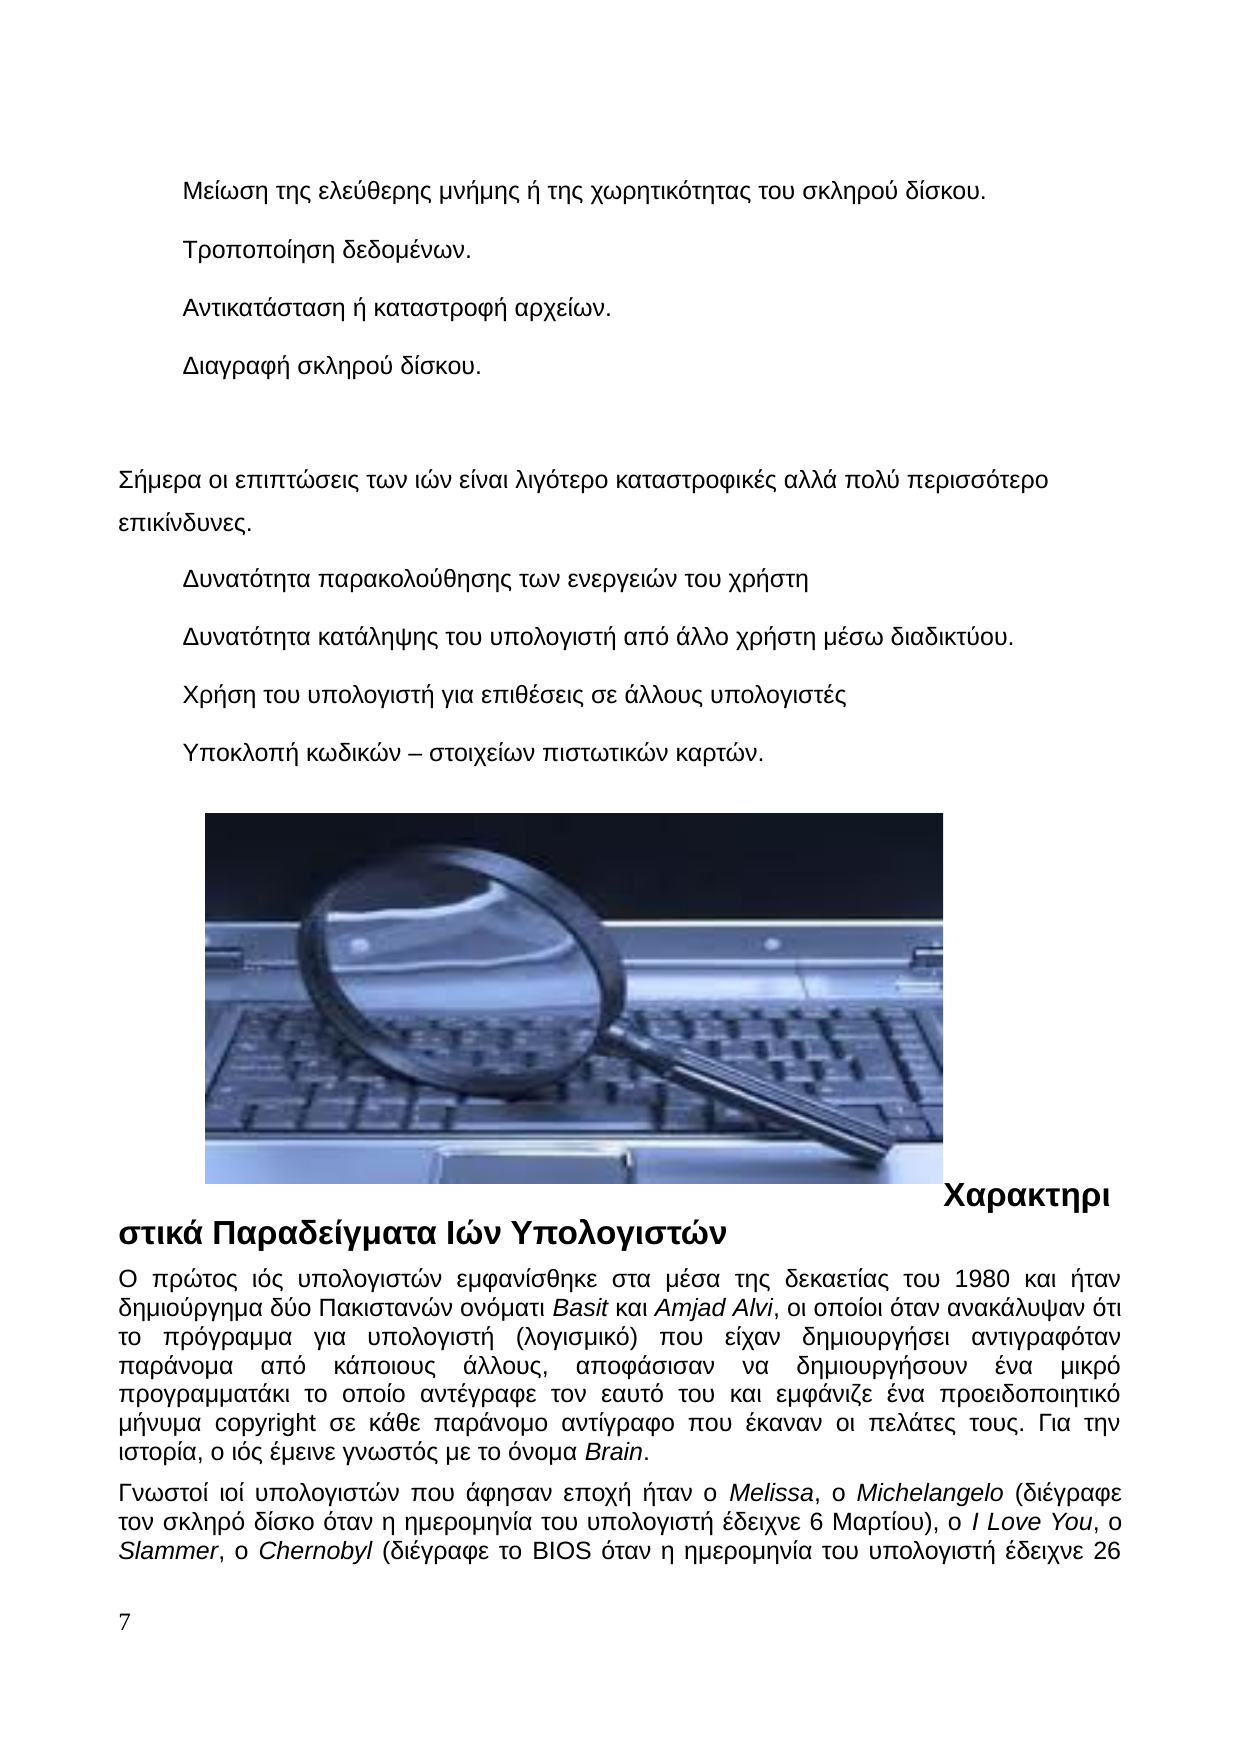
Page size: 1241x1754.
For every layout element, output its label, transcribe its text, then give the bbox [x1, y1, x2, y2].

table_header Δυνατότητα παρακολούθησης των ενεργειών του χρήστη [182, 564, 1122, 622]
text Σήμερα οι επιπτώσεις των ιών είναι λιγότερο καταστροφικές αλλά πολύ περισσότερο επικίνδυνες. [118, 465, 1122, 537]
table_cell [118, 235, 182, 293]
table_cell [118, 176, 182, 234]
table_cell [118, 622, 182, 680]
table_cell [118, 738, 182, 797]
table_cell [118, 351, 182, 409]
table_cell Δυνατότητα κατάληψης του υπολογιστή από άλλο χρήστη μέσω διαδικτύου. [182, 622, 1122, 680]
table_cell Υποκλοπή κωδικών – στοιχείων πιστωτικών καρτών. [182, 738, 1122, 797]
table_cell [118, 680, 182, 738]
text Γνωστοί ιοί υπολογιστών που άφησαν εποχή ήταν ο Melissa, ο Michelangelo (διέγραφε τον σκληρό δίσκο όταν η ημερομηνία του υπολογιστή έδειχνε 6 Μαρτίου), ο I Love You, ο Slammer, ο Chernobyl (διέγραφε το BIOS όταν η ημερομηνία του υπολογιστή έδειχνε 26 [118, 1478, 1122, 1564]
table_cell Τροποποίηση δεδομένων. [182, 235, 1122, 293]
table_cell Διαγραφή σκληρού δίσκου. [182, 351, 1122, 409]
table_cell Μείωση της ελεύθερης μνήμης ή της χωρητικότητας του σκληρού δίσκου. [182, 176, 1122, 234]
text Ο πρώτος ιός υπολογιστών εμφανίσθηκε στα μέσα της δεκαετίας του 1980 και ήταν δημιούργημα δύο Πακιστανών ονόματι Basit και Amjad Alvi, οι οποίοι όταν ανακάλυψαν ότι το πρόγραμμα για υπολογιστή (λογισμικό) που είχαν δημιουργήσει αντιγραφόταν παράνομα από κάποιους άλλους, αποφάσισαν να δημιουργήσουν ένα μικρό προγραμματάκι το οποίο αντέγραφε τον εαυτό του και εμφάνιζε ένα προειδοποιητικό μήνυμα copyright σε κάθε παράνομο αντίγραφο που έκαναν οι πελάτες τους. Για την ιστορία, ο ιός έμεινε γνωστός με το όνομα Brain. [118, 1264, 1122, 1466]
table_cell Αντικατάσταση ή καταστροφή αρχείων. [182, 293, 1122, 351]
picture [205, 813, 944, 1184]
table_header [118, 118, 182, 176]
text Χαρακτηριστικά Παραδείγματα Ιών Υπολογιστών [118, 1175, 1122, 1252]
table_cell [118, 293, 182, 351]
table_header [118, 564, 182, 622]
table_cell Χρήση του υπολογιστή για επιθέσεις σε άλλους υπολογιστές [182, 680, 1122, 738]
table_header [182, 118, 1122, 176]
